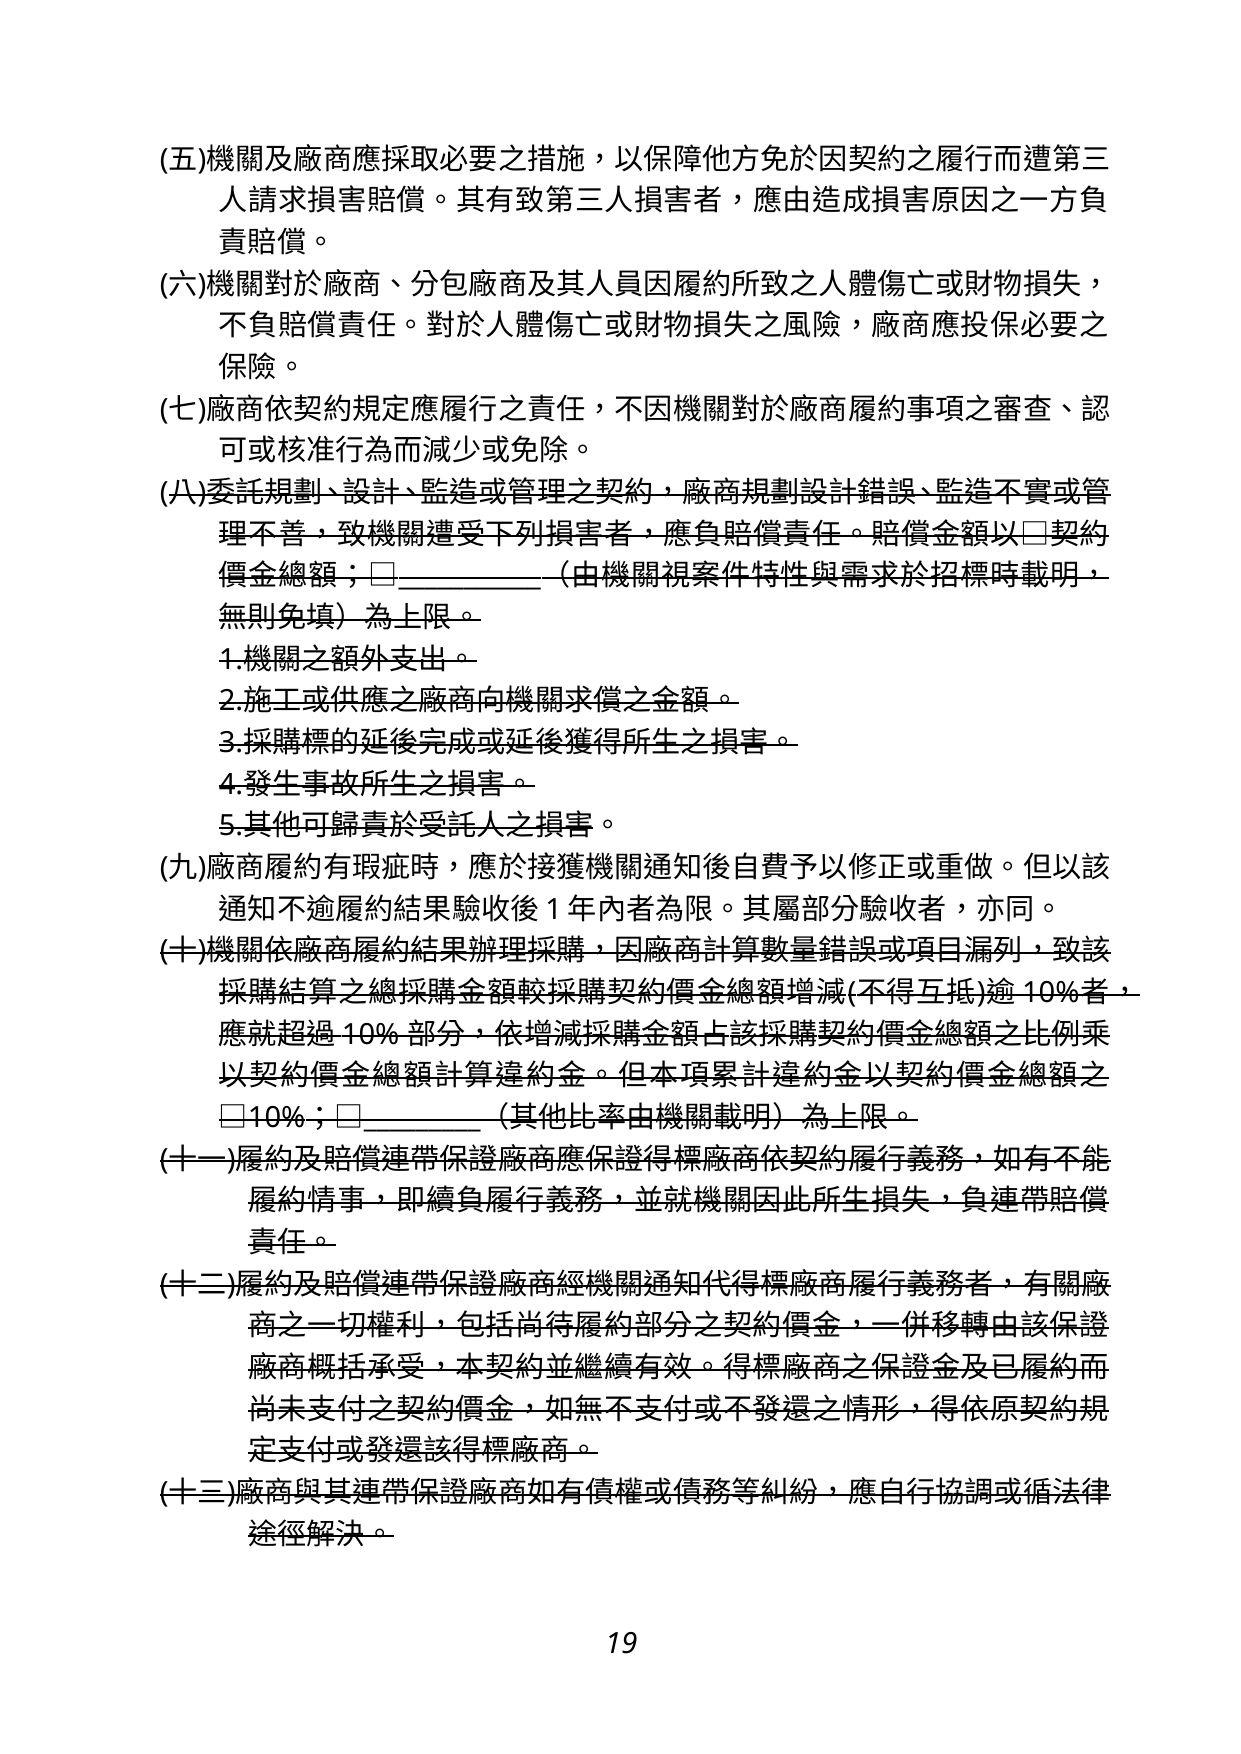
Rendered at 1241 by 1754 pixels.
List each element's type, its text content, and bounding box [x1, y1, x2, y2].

text (七)廠商依契約規定應履行之責任，不因機關對於廠商履約事項之審查、認可或核准行為而減少或免除。 [159, 386, 1110, 469]
text 2.施工或供應之廠商向機關求償之金額。 [218, 677, 1110, 719]
text (十)機關依廠商履約結果辦理採購，因廠商計算數量錯誤或項目漏列，致該採購結算之總採購金額較採購契約價金總額增減(不得互抵)逾10%者，應就超過10% 部分，依增減採購金額占該採購契約價金總額之比例乘以契約價金總額計算違約金。但本項累計違約金以契約價金總額之□10%；□_________（其他比率由機關載明）為上限。 [159, 927, 1110, 952]
text (十三)廠商與其連帶保證廠商如有債權或債務等糾紛，應自行協調或循法律途徑解決。 [159, 1469, 1110, 1494]
text 1.機關之額外支出。 [218, 636, 1110, 677]
text (九)廠商履約有瑕疵時，應於接獲機關通知後自費予以修正或重做。但以該通知不逾履約結果驗收後1年內者為限。其屬部分驗收者，亦同。 [159, 844, 1110, 927]
text 3.採購標的延後完成或延後獲得所生之損害。 [218, 719, 1110, 761]
text (十一)履約及賠償連帶保證廠商應保證得標廠商依契約履行義務，如有不能履約情事，即續負履行義務，並就機關因此所生損失，負連帶賠償責任。 [159, 1161, 1110, 1261]
text 4.發生事故所生之損害。 [218, 761, 1110, 802]
text (十)機關依廠商履約結果辦理採購，因廠商計算數量錯誤或項目漏列，致該採購結算之總採購金額較採購契約價金總額增減(不得互抵)逾10%者，應就超過10% 部分，依增減採購金額占該採購契約價金總額之比例乘以契約價金總額計算違約金。但本項累計違約金以契約價金總額之□10%；□_________（其他比率由機關載明）為上限。 [159, 953, 1110, 1136]
text (五)機關及廠商應採取必要之措施，以保障他方免於因契約之履行而遭第三人請求損害賠償。其有致第三人損害者，應由造成損害原因之一方負責賠償。 [159, 136, 1110, 261]
text (十二)履約及賠償連帶保證廠商經機關通知代得標廠商履行義務者，有關廠商之一切權利，包括尚待履約部分之契約價金，一併移轉由該保證廠商概括承受，本契約並繼續有效。得標廠商之保證金及已履約而尚未支付之契約價金，如無不支付或不發還之情形，得依原契約規定支付或發還該得標廠商。 [159, 1261, 1110, 1285]
text 5.其他可歸責於受託人之損害。 [218, 802, 1110, 844]
text (十二)履約及賠償連帶保證廠商經機關通知代得標廠商履行義務者，有關廠商之一切權利，包括尚待履約部分之契約價金，一併移轉由該保證廠商概括承受，本契約並繼續有效。得標廠商之保證金及已履約而尚未支付之契約價金，如無不支付或不發還之情形，得依原契約規定支付或發還該得標廠商。 [159, 1286, 1110, 1469]
text (八)委託規劃、設計、監造或管理之契約，廠商規劃設計錯誤、監造不實或管理不善，致機關遭受下列損害者，應負賠償責任。賠償金額以□契約價金總額；□___________（由機關視案件特性與需求於招標時載明，無則免填）為上限。 [159, 469, 1110, 636]
text (十一)履約及賠償連帶保證廠商應保證得標廠商依契約履行義務，如有不能履約情事，即續負履行義務，並就機關因此所生損失，負連帶賠償責任。 [159, 1136, 1110, 1160]
text (六)機關對於廠商、分包廠商及其人員因履約所致之人體傷亡或財物損失，不負賠償責任。對於人體傷亡或財物損失之風險，廠商應投保必要之保險。 [159, 261, 1110, 386]
text (十三)廠商與其連帶保證廠商如有債權或債務等糾紛，應自行協調或循法律途徑解決。 [159, 1495, 1110, 1552]
